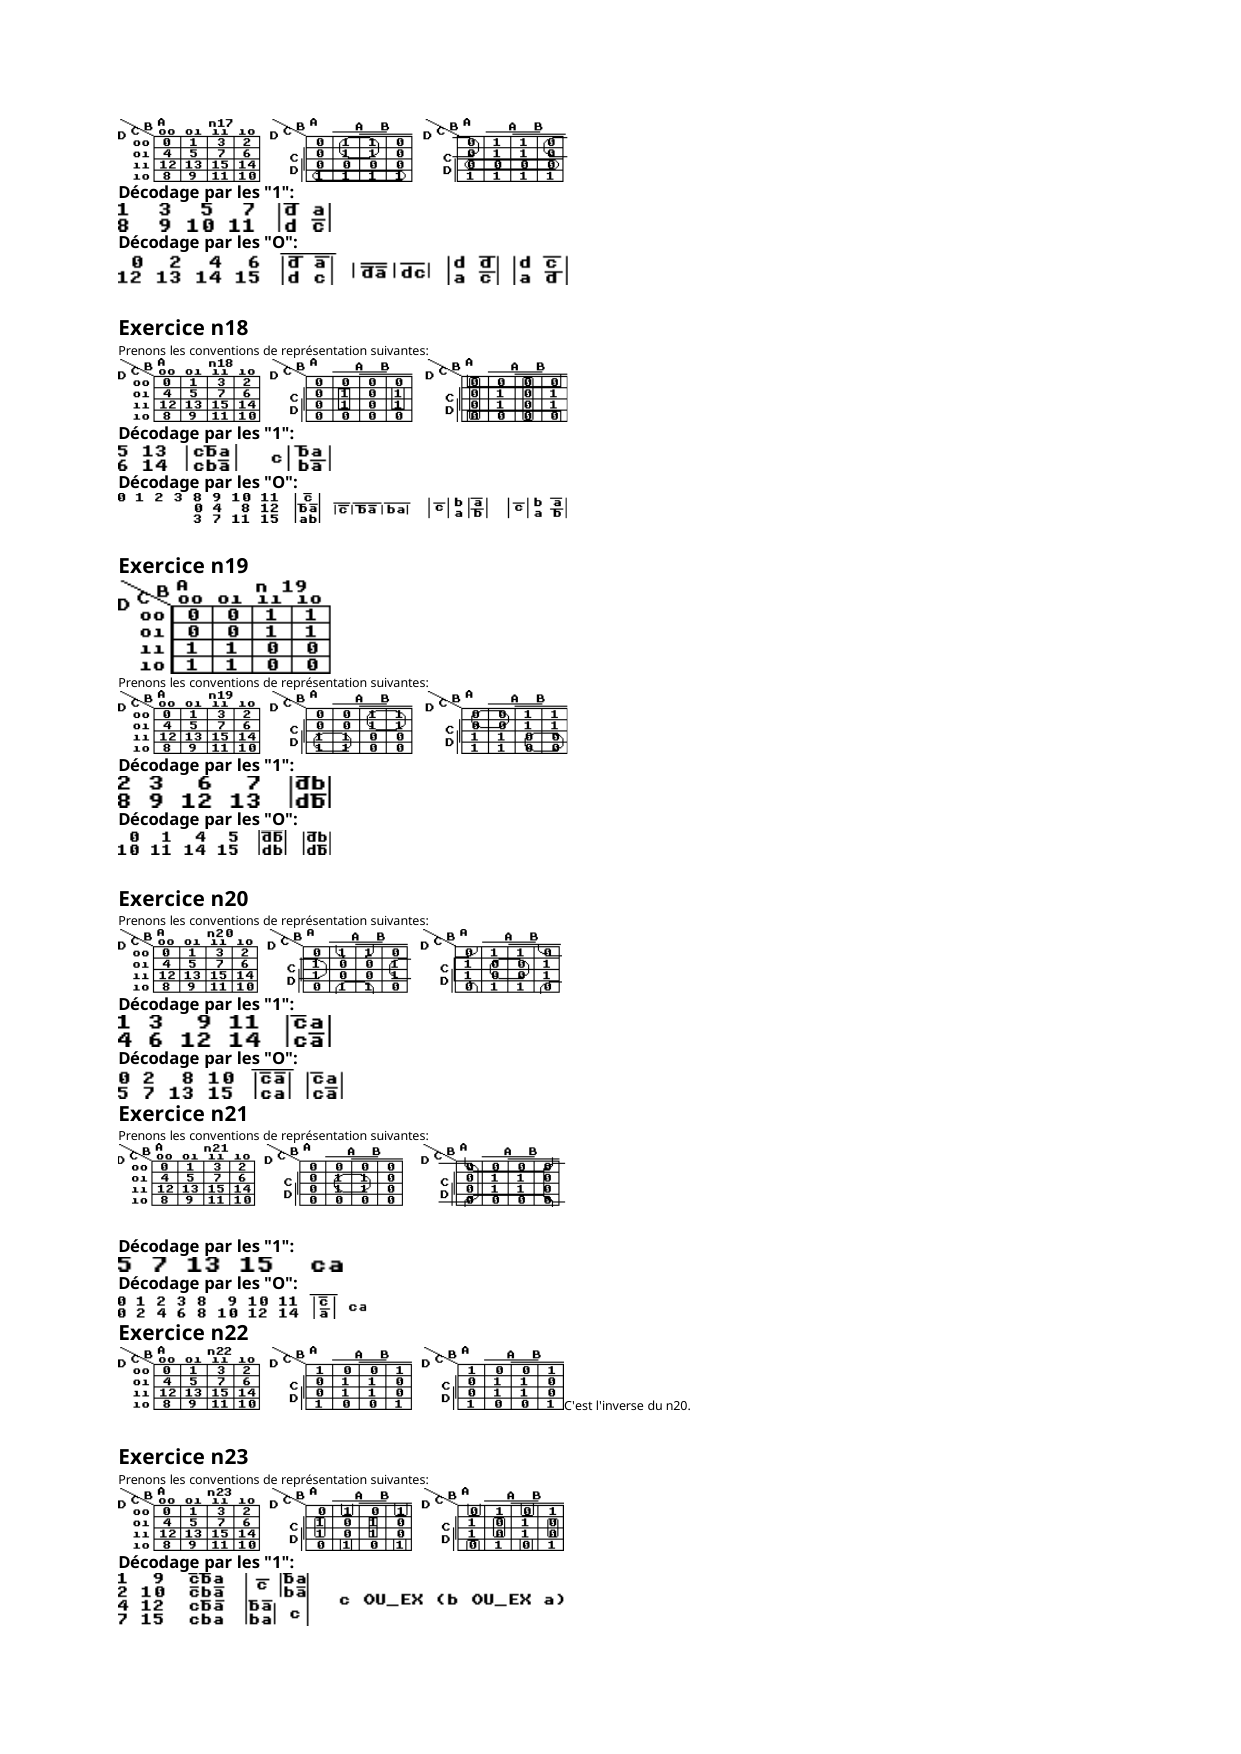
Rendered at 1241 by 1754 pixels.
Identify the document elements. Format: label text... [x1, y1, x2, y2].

text Exercice n21 [118, 1098, 1122, 1127]
text Exercice n23 [118, 1442, 1122, 1471]
text Décodage par les "O": [118, 1272, 1122, 1294]
text Exercice n22 [118, 1318, 1122, 1347]
text Prenons les conventions de représentation suivantes: [118, 674, 1122, 691]
text Exercice n19 [118, 551, 1122, 580]
text Décodage par les "1": [118, 1551, 1122, 1573]
text Prenons les conventions de représentation suivantes: [118, 1471, 1122, 1487]
text Décodage par les "1": [118, 1235, 1122, 1257]
text Prenons les conventions de représentation suivantes: [118, 1127, 1122, 1144]
text Décodage par les "O": [118, 807, 1122, 830]
text Décodage par les "O": [118, 471, 1122, 493]
text Exercice n18 [118, 313, 1122, 342]
text Décodage par les "O": [118, 231, 1122, 254]
text Prenons les conventions de représentation suivantes: [118, 342, 1122, 359]
text C'est l'inverse du n20. [118, 1347, 1122, 1413]
text Exercice n20 [118, 883, 1122, 912]
text Prenons les conventions de représentation suivantes: [118, 912, 1122, 929]
text Décodage par les "O": [118, 1047, 1122, 1069]
text Décodage par les "1": [118, 754, 1122, 776]
text Décodage par les "1": [118, 422, 1122, 444]
text Décodage par les "1": [118, 181, 1122, 204]
text Décodage par les "1": [118, 993, 1122, 1016]
